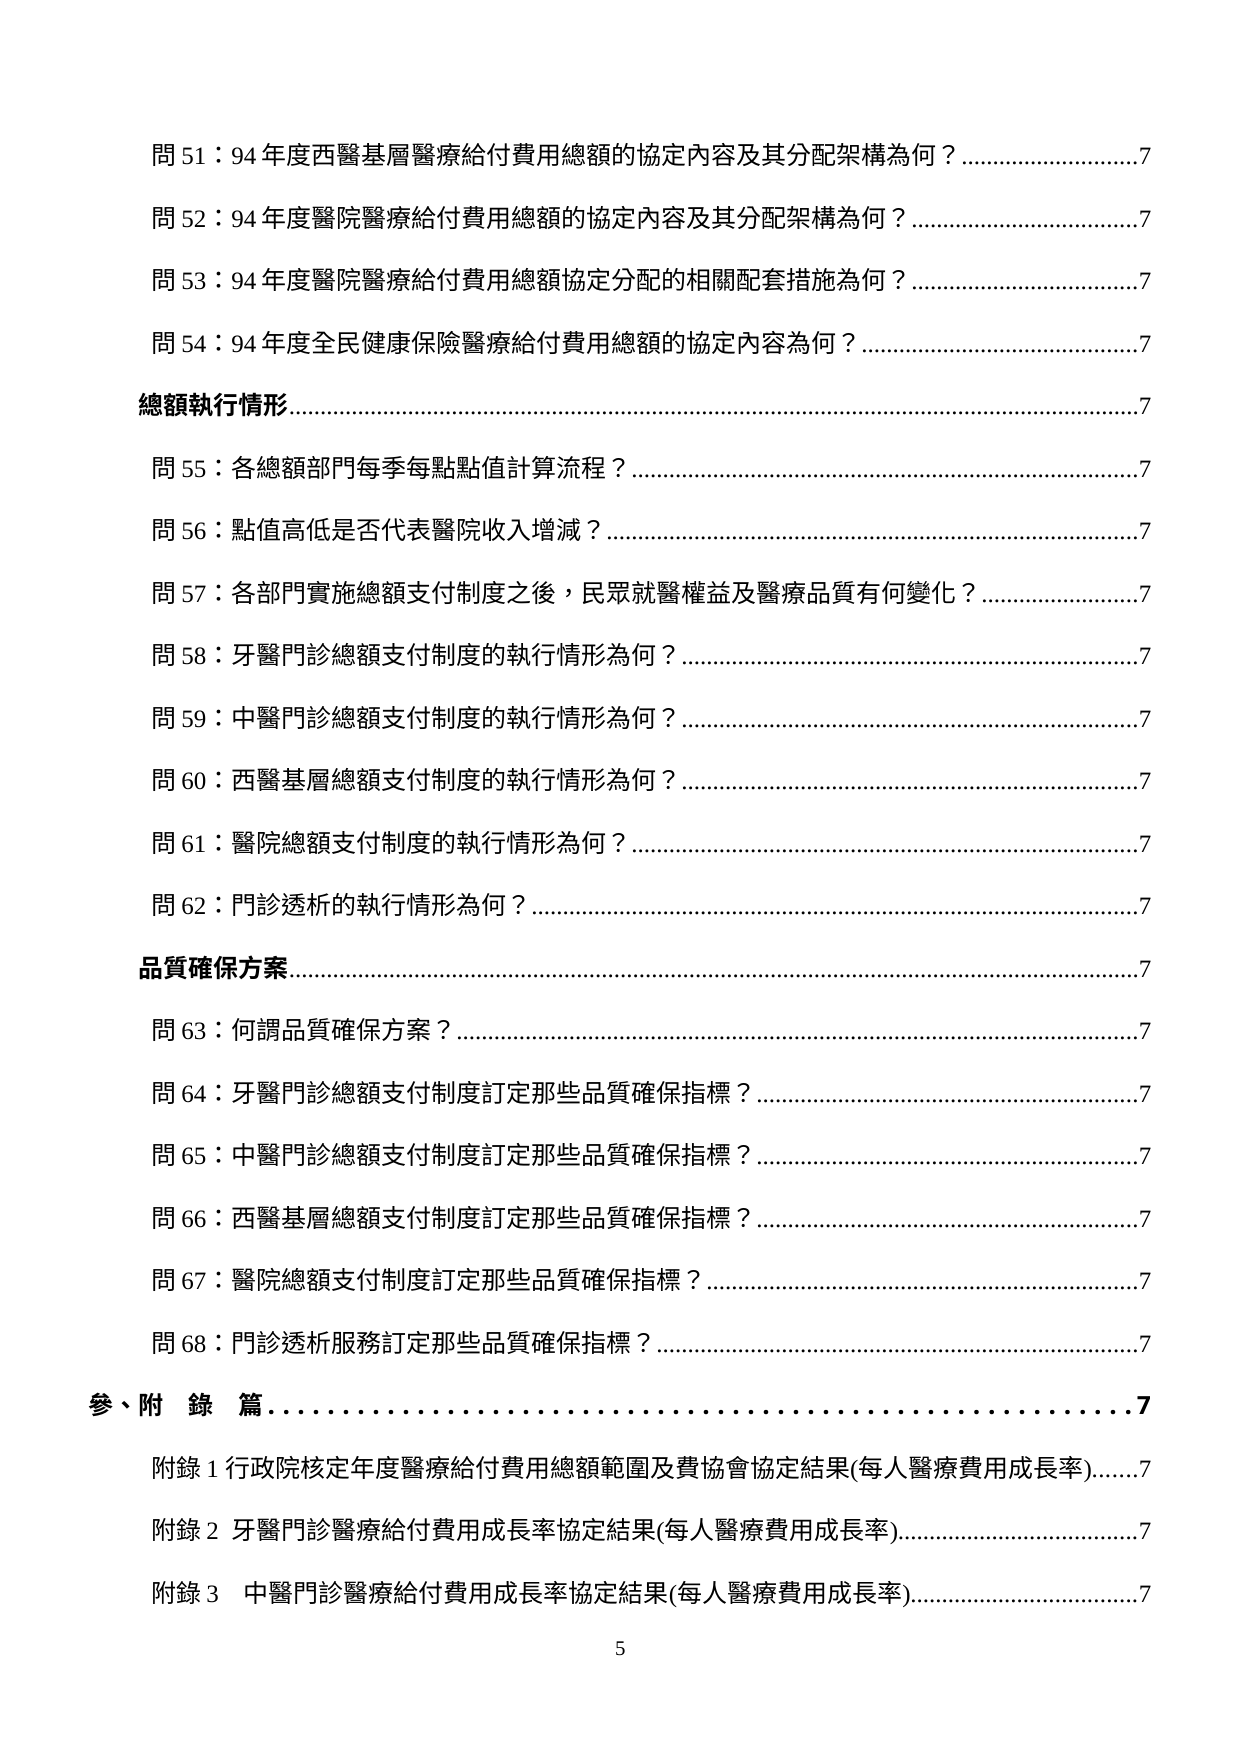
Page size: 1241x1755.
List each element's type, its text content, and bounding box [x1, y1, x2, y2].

text 問68：門診透析服務訂定那些品質確保指標？ 7 [151, 1300, 1152, 1362]
text 問61：醫院總額支付制度的執行情形為何？ 7 [151, 800, 1152, 862]
text 問67：醫院總額支付制度訂定那些品質確保指標？ 7 [151, 1237, 1152, 1300]
text 附錄1 行政院核定年度醫療給付費用總額範圍及費協會協定結果(每人醫療費用成長率) 7 [151, 1425, 1152, 1487]
text 問52：94年度醫院醫療給付費用總額的協定內容及其分配架構為何？ 7 [151, 175, 1152, 237]
text 問53：94年度醫院醫療給付費用總額協定分配的相關配套措施為何？ 7 [151, 237, 1152, 300]
text 問63：何謂品質確保方案？ 7 [151, 987, 1152, 1050]
text 問55：各總額部門每季每點點值計算流程？ 7 [151, 425, 1152, 487]
text 參、附 錄 篇 7 [89, 1362, 1152, 1425]
text 問57：各部門實施總額支付制度之後，民眾就醫權益及醫療品質有何變化？ 7 [151, 550, 1152, 612]
text 問62：門診透析的執行情形為何？ 7 [151, 862, 1152, 925]
text 問64：牙醫門診總額支付制度訂定那些品質確保指標？ 7 [151, 1050, 1152, 1112]
text 問59：中醫門診總額支付制度的執行情形為何？ 7 [151, 675, 1152, 737]
text 品質確保方案 7 [139, 925, 1152, 987]
text 問56：點值高低是否代表醫院收入增減？ 7 [151, 487, 1152, 550]
text 問54：94年度全民健康保險醫療給付費用總額的協定內容為何？ 7 [151, 300, 1152, 362]
text 問58：牙醫門診總額支付制度的執行情形為何？ 7 [151, 612, 1152, 675]
text 總額執行情形 7 [139, 362, 1152, 425]
text 問65：中醫門診總額支付制度訂定那些品質確保指標？ 7 [151, 1112, 1152, 1175]
text 附錄3 中醫門診醫療給付費用成長率協定結果(每人醫療費用成長率) 7 [151, 1550, 1152, 1612]
text 問51：94年度西醫基層醫療給付費用總額的協定內容及其分配架構為何？ 7 [151, 112, 1152, 175]
text 問60：西醫基層總額支付制度的執行情形為何？ 7 [151, 737, 1152, 800]
text 附錄2 牙醫門診醫療給付費用成長率協定結果(每人醫療費用成長率) 7 [151, 1487, 1152, 1550]
text 問66：西醫基層總額支付制度訂定那些品質確保指標？ 7 [151, 1175, 1152, 1237]
